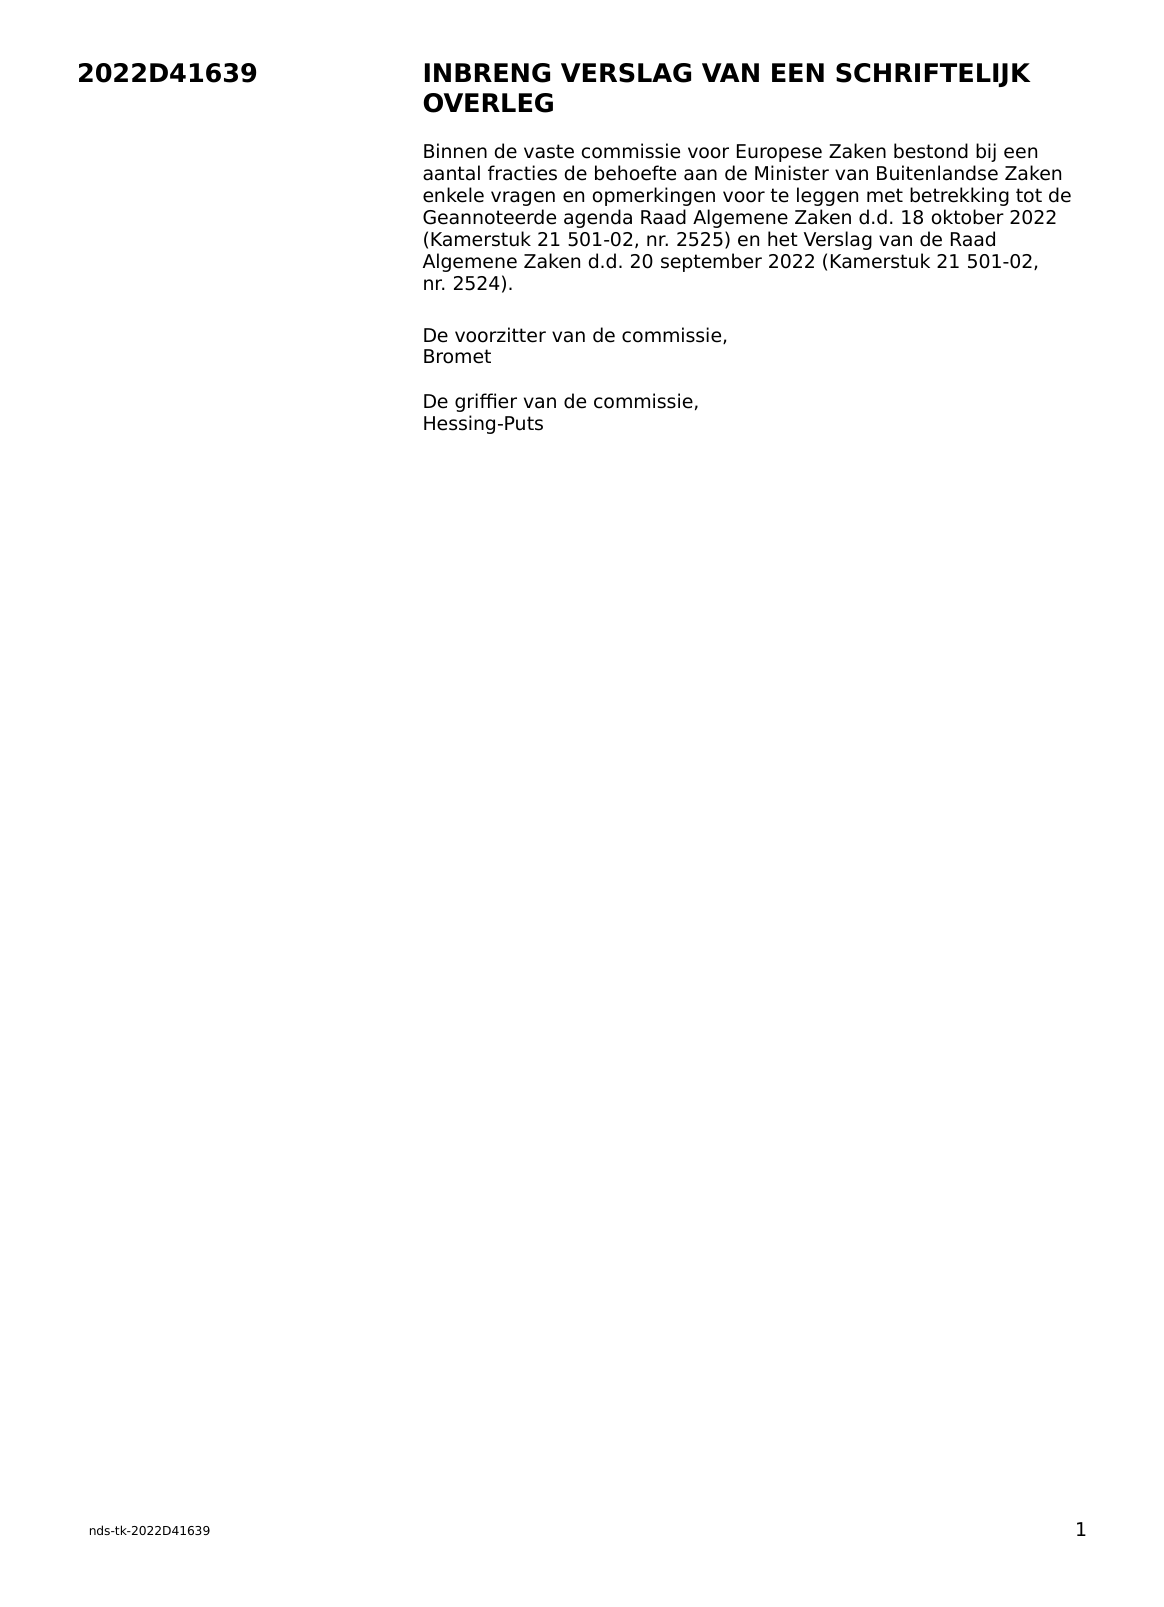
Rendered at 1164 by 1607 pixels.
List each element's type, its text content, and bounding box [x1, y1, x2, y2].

text Binnen de vaste commissie voor Europese Zaken bestond bij een aantal fracties de behoefte aan de Minister van Buitenlandse Zaken enkele vragen en opmerkingen voor te leggen met betrekking tot de Geannoteerde agenda Raad Algemene Zaken d.d. 18 oktober 2022 (Kamerstuk 21 501-02, nr. 2525) en het Verslag van de Raad Algemene Zaken d.d. 20 september 2022 (Kamerstuk 21 501-02, nr. 2524). [422, 141, 1087, 294]
text De griffier van de commissie, Hessing-Puts [422, 391, 1087, 434]
text 2022D41639 INBRENG VERSLAG VAN EEN SCHRIFTELIJK OVERLEG [77, 59, 1087, 118]
text De voorzitter van de commissie, Bromet [422, 324, 1087, 368]
text nds-tk-2022D41639 [88, 1524, 323, 1538]
